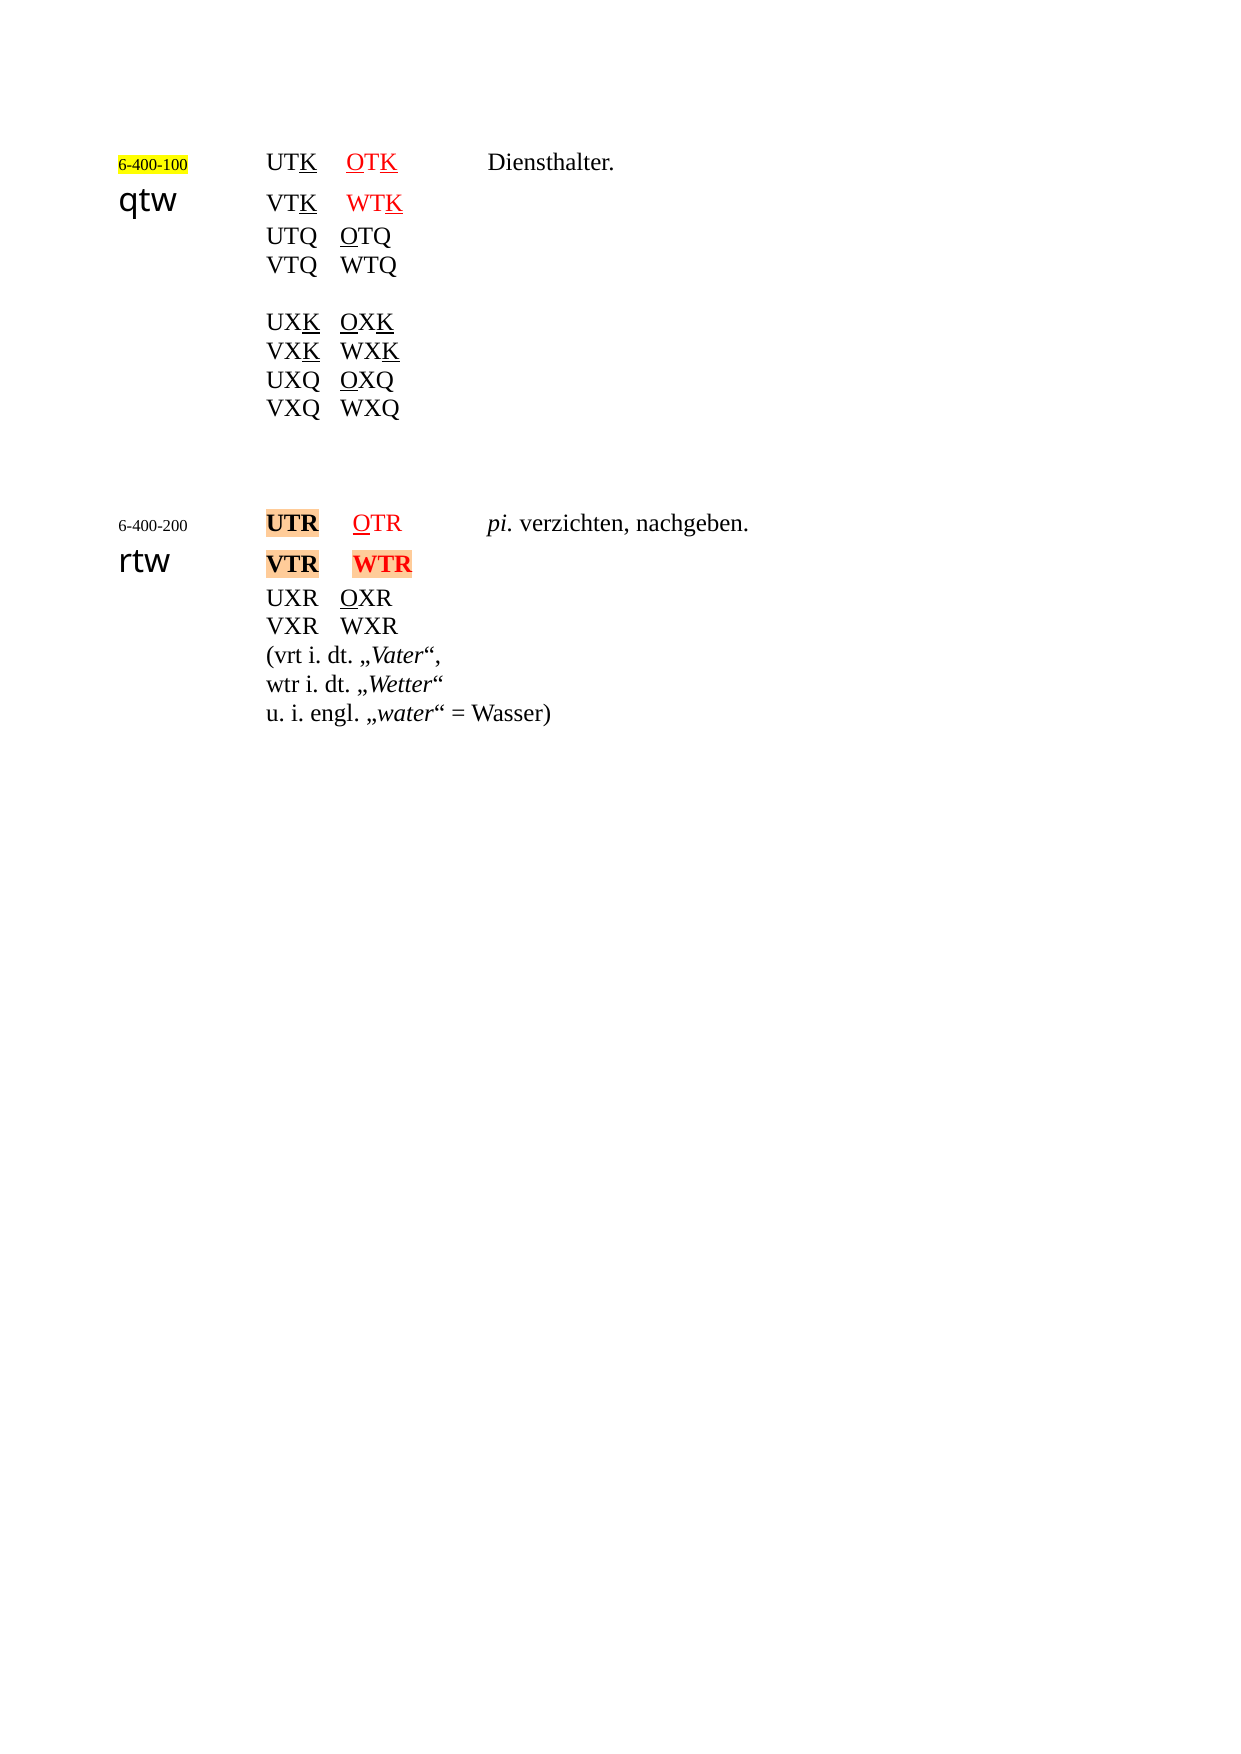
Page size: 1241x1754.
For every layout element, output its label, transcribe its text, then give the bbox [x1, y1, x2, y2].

text rtw VTR WTR [118, 537, 1122, 583]
text VTQ WTQ [118, 250, 1122, 278]
text VXK WXK [118, 336, 1122, 365]
text 6-400-200 UTR OTR pi. verzichten, nachgeben. [118, 508, 1122, 537]
text VXQ WXQ [118, 393, 1122, 422]
text qtw VTK WTK [118, 176, 1122, 221]
text UXK OXK [118, 307, 1122, 336]
text UXQ OXQ [118, 365, 1122, 393]
text (vrt i. dt. „Vater“, [118, 640, 1122, 669]
text VXR WXR [118, 611, 1122, 640]
text UTQ OTQ [118, 221, 1122, 250]
text UXR OXR [118, 583, 1122, 611]
text wtr i. dt. „Wetter“ [118, 669, 1122, 698]
text u. i. engl. „water“ = Wasser) [118, 698, 1122, 726]
text 6-400-100 UTK OTK Diensthalter. [118, 147, 1122, 176]
